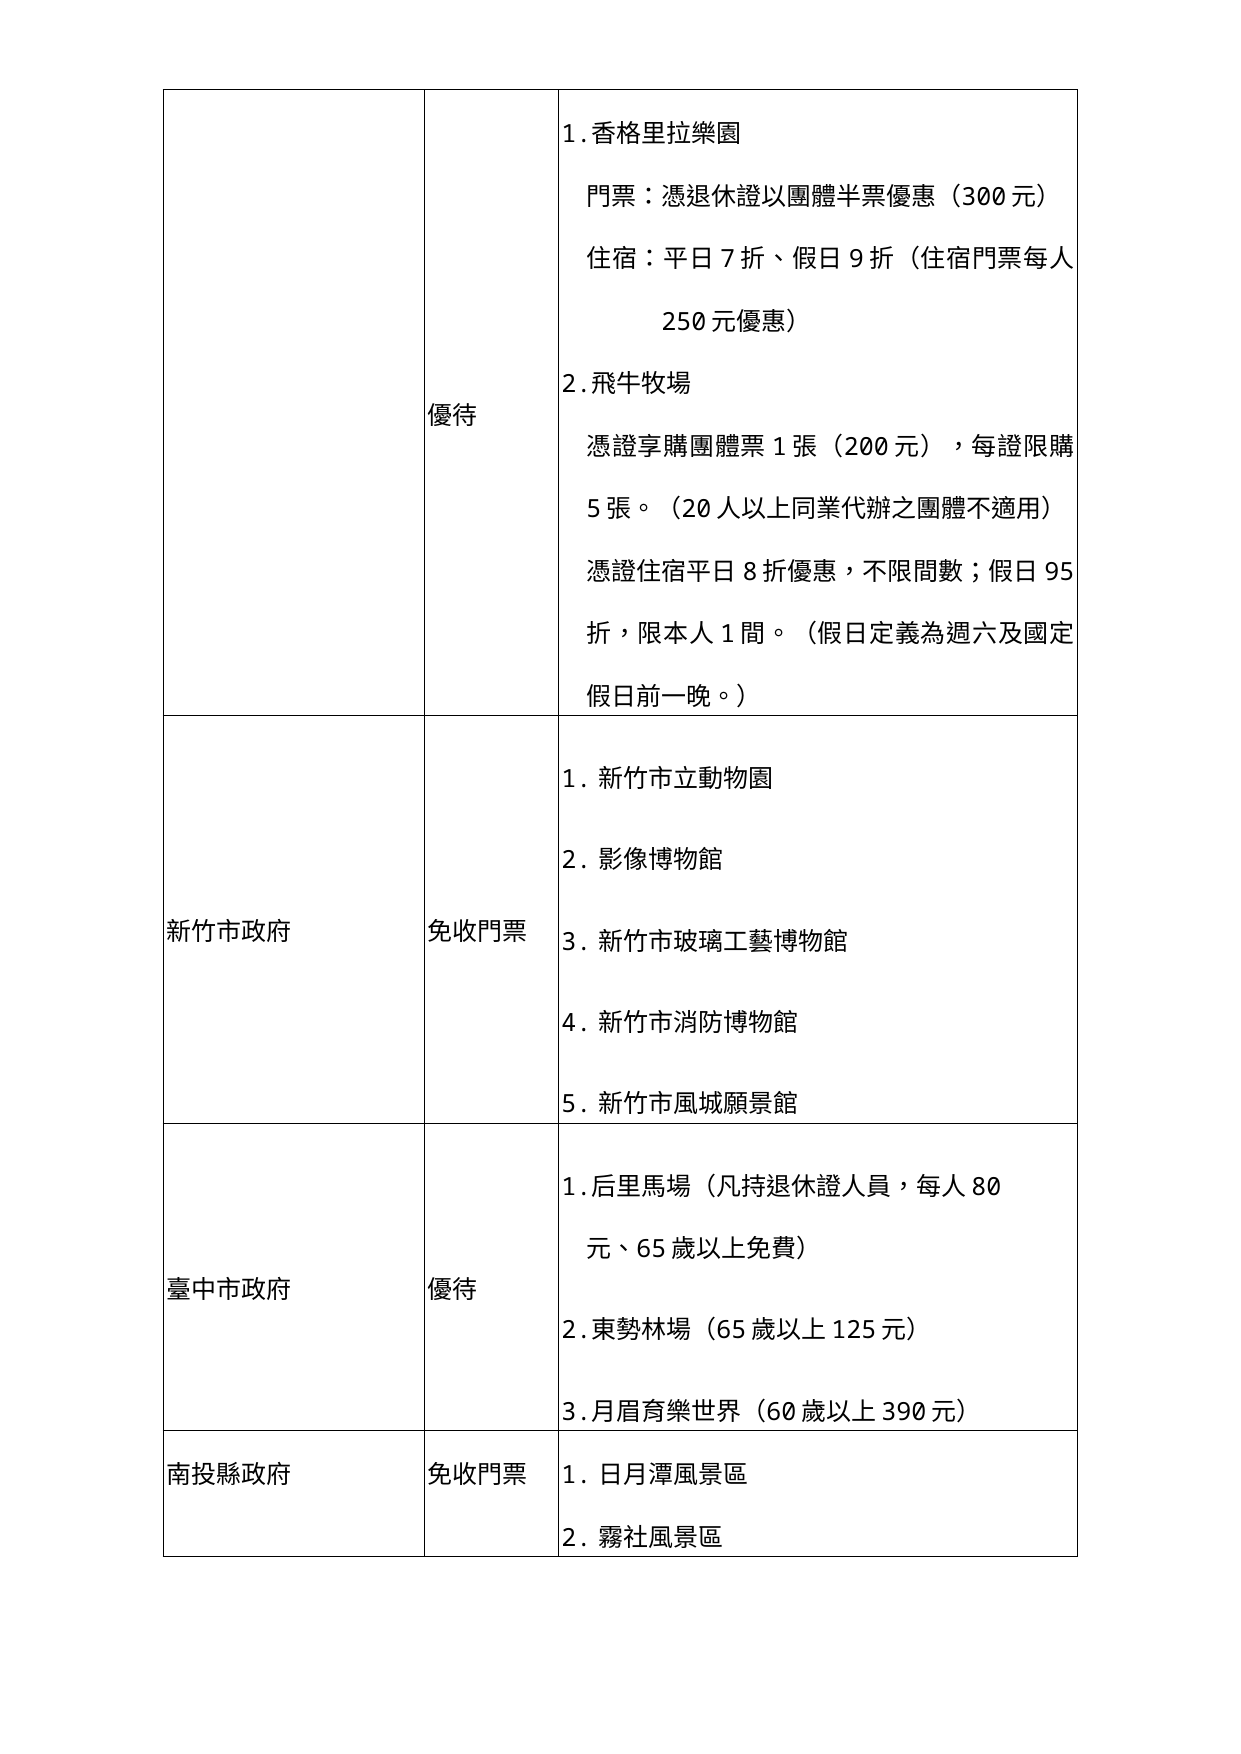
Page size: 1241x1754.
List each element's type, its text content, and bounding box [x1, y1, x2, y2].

table_cell 免收門票 [425, 716, 558, 1123]
table_cell 新竹市立動物園 影像博物館 新竹市玻璃工藝博物館 新竹市消防博物館 新竹市風城願景館 [559, 716, 1077, 1123]
table_cell 1.后里馬場（凡持退休證人員，每人80元、65歲以上免費） 2.東勢林場（65歲以上125元） 3.月眉育樂世界（60歲以上390元） [559, 1124, 1077, 1430]
table_cell 新竹市政府 [164, 716, 424, 1123]
table_cell 優待 [425, 1124, 558, 1430]
table_cell 1.香格里拉樂園 門票：憑退休證以團體半票優惠（300元） 住宿：平日7折、假日9折（住宿門票每人250元優惠） 2.飛牛牧場 憑證享購團體票1張（200元），每證限購5張。（20人以上同業代辦之團體不適用） 憑證住宿平日8折優惠，不限間數；假日95折，限本人1間。（假日定義為週六及國定假日前一晚。） [559, 90, 1077, 715]
table_cell 臺中市政府 [164, 1124, 424, 1430]
table_cell 南投縣政府 [164, 1431, 424, 1556]
table_cell [164, 90, 424, 715]
table_cell 免收門票 [425, 1431, 558, 1556]
table_cell 優待 [425, 90, 558, 715]
table_cell 日月潭風景區 霧社風景區 [559, 1431, 1077, 1556]
